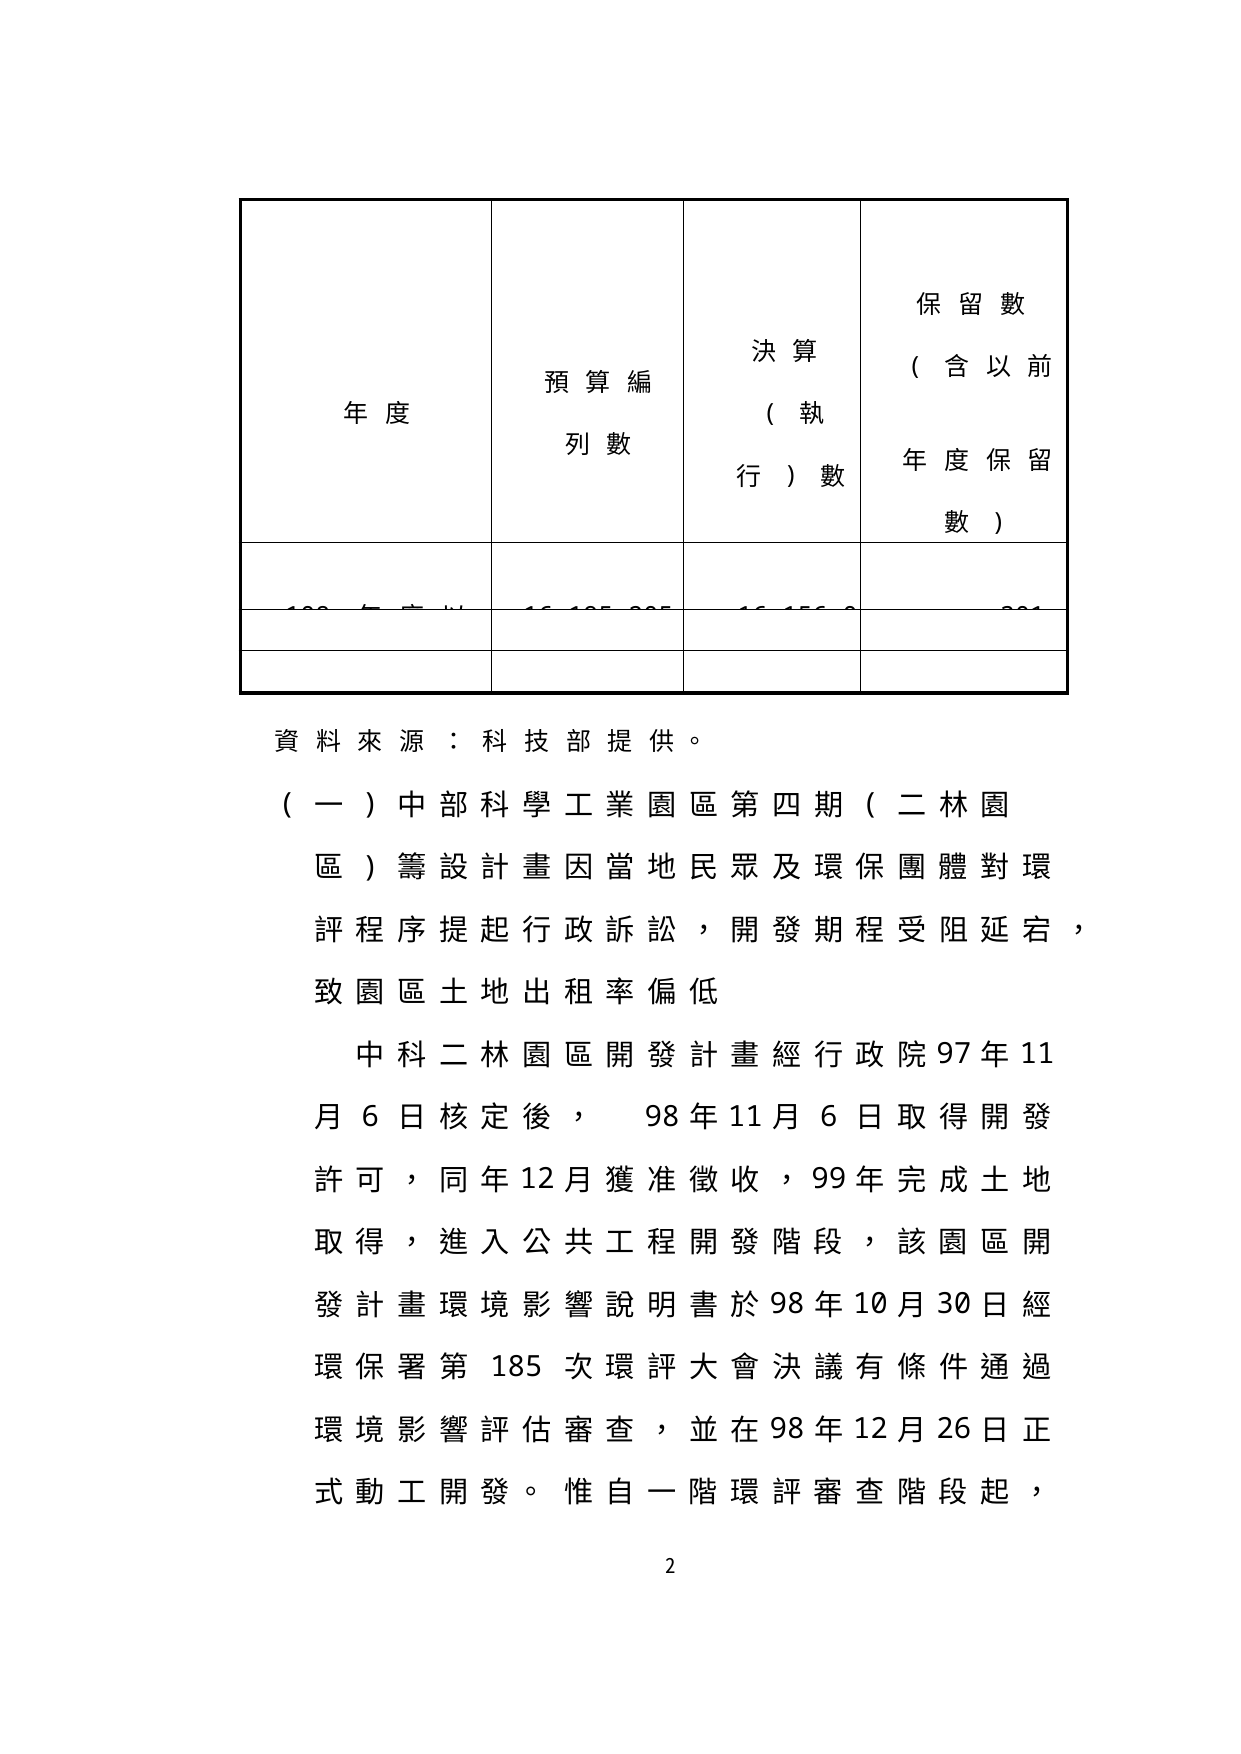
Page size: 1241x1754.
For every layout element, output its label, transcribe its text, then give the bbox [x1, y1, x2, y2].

table_cell 977,517 [492, 610, 683, 650]
table_cell 109年度(8月底) [242, 610, 491, 650]
table_cell 301 [861, 543, 1066, 609]
table_cell 16,195,205 [492, 543, 683, 609]
table_cell N.A. [861, 651, 1066, 691]
table_cell 合計 [242, 651, 491, 691]
table_header 年度 [242, 201, 491, 542]
table_header 預算編列數 [492, 201, 683, 542]
table_cell 108年度以前(97年度為起始年) [242, 543, 491, 609]
table_cell 17,172,722 [492, 651, 683, 691]
table_header 保留數(含以前 年度保留數) [861, 201, 1066, 542]
table_cell N.A. [861, 610, 1066, 650]
table_cell 370,366 [684, 610, 860, 650]
table_cell 16,526,461 [684, 651, 860, 691]
text 資料來源：科技部提供。 [242, 698, 1058, 761]
text 中科二林園區開發計畫經行政院97年11月6日核定後， 98年11月6日取得開發許可，同年12月獲准徵收，99年完成土地取得，進入公共工程開發階段，該園區開發計畫環境影響說明書於98年10月30日經環保署第185次環評大會決議有條件通過環境影響評估審查，並在98年12月26日正式動工開發。惟自一階環評審查階段起，當地民眾及環保團體關注開發行為可能引起之環境影響，並針對環評程序提起行政訴訟。為回應行政法院判決意旨及社會期待，科技部與開發單位著手辦理二階環評程序並於103年6月11日第262次環評大會決議本案應繼續進行第二階段環評，且須兼顧大環境變化、經濟繁榮、產業需求、環境友善等面向綜合考量；爰二林園區改以引進低用水、低排放產業為原則進行產業調整。而辦理二階環評期間，為維護周遭居民及園區廠商權益，園區公共工程暫緩辦理，並暫停廠商進駐設廠，是以期間中相關公共建設開發及廠商進駐建廠延宕多年，致園區土地出租率偏低，106年至109年二林園區土地出租率分別僅為17.31%、3.69%、37.73%及20.26%(詳表2)。 [271, 1011, 1058, 1511]
text (一)中部科學工業園區第四期(二林園區)籌設計畫因當地民眾及環保團體對環評程序提起行政訴訟，開發期程受阻延宕，致園區土地出租率偏低 [242, 761, 1058, 1011]
table_header 決算(執行)數 [684, 201, 860, 542]
table_cell 16,156,095 [684, 543, 860, 609]
